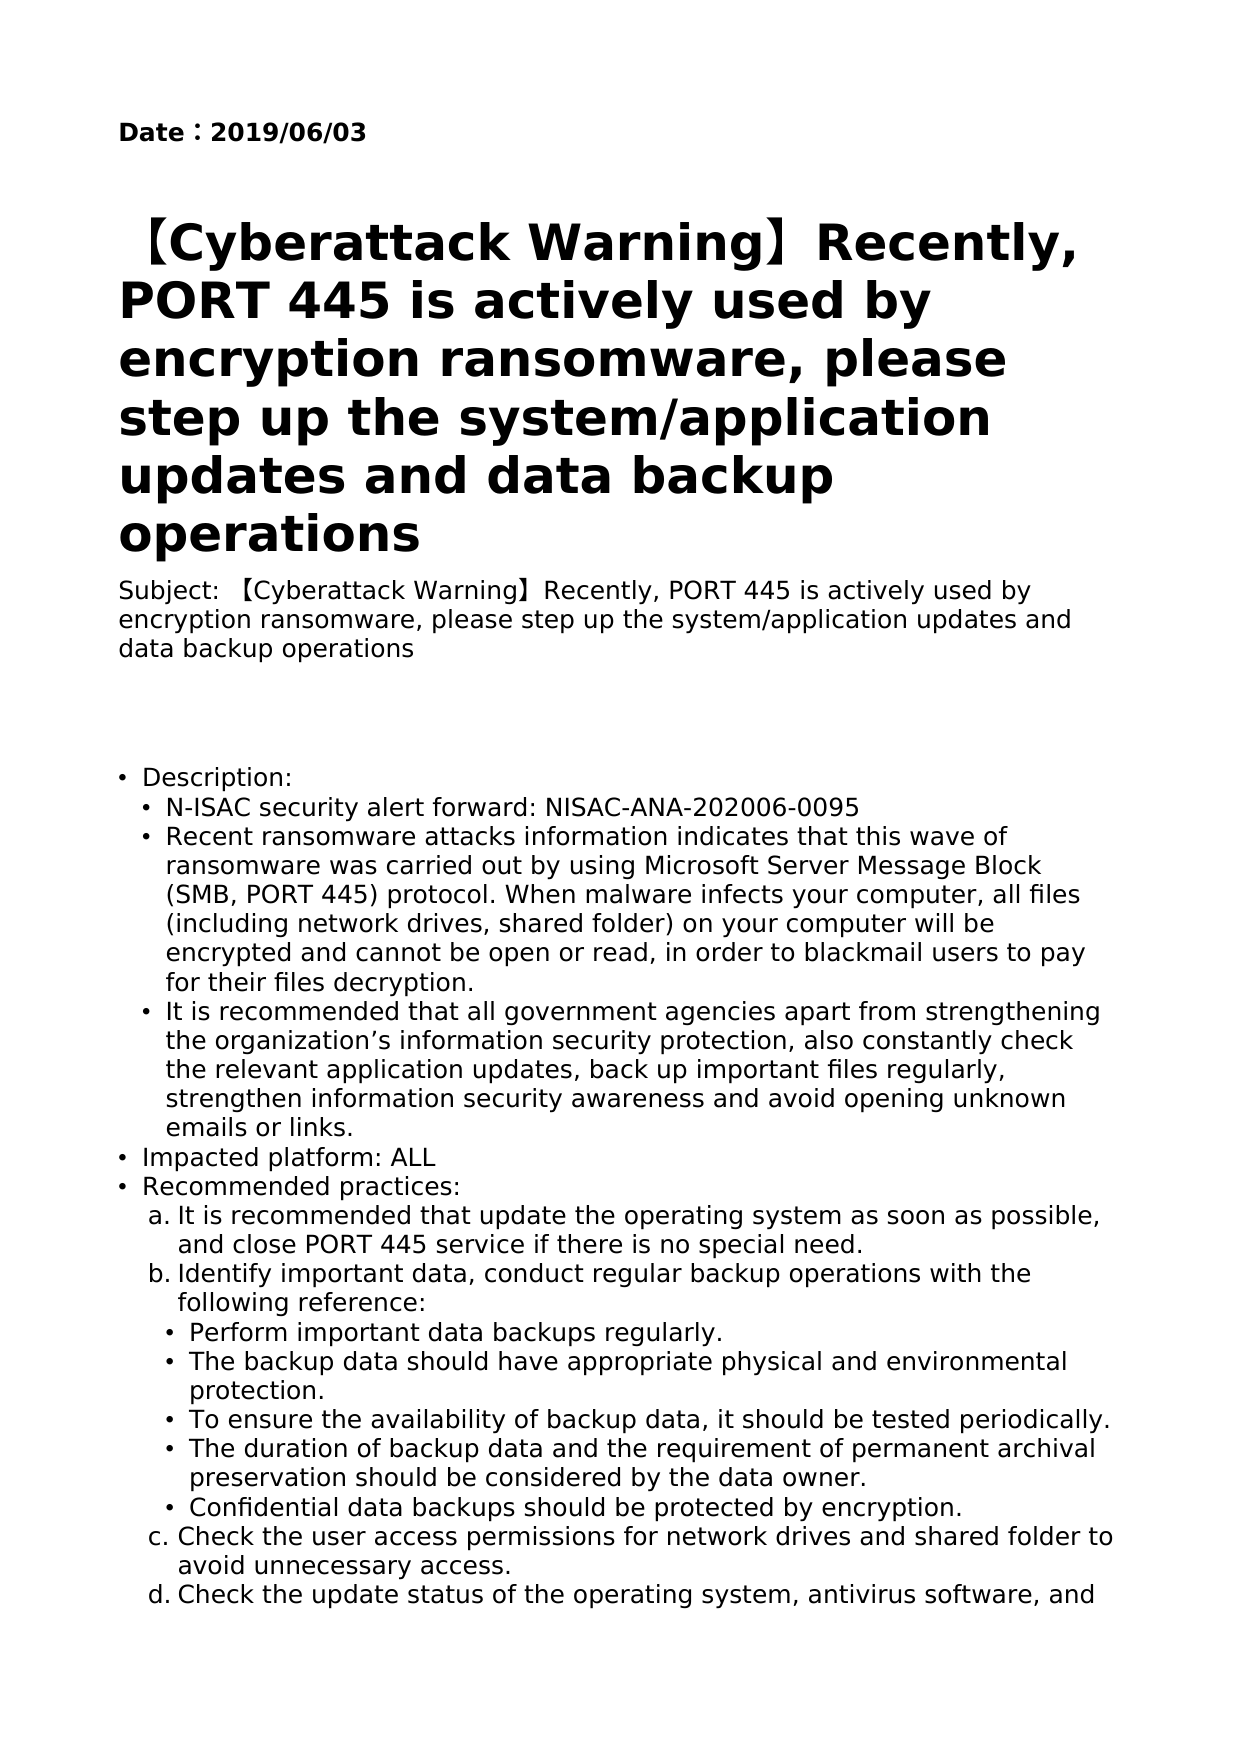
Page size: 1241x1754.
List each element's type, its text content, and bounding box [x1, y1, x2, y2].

list Description: [118, 764, 1122, 793]
subtitle 【Cyberattack Warning】Recently, PORT 445 is actively used by encryption ransomware, please step up the system/application updates and data backup operations [118, 214, 1122, 563]
list Check the update status of the operating system, antivirus software, and [148, 1580, 1122, 1609]
list Recommended practices: [118, 1172, 1122, 1201]
list It is recommended that all government agencies apart from strengthening the organization’s information security protection, also constantly check the relevant application updates, back up important files regularly, strengthen information security awareness and avoid opening unknown emails or links. [142, 997, 1122, 1143]
text Date：2019/06/03 [118, 118, 1122, 176]
list Identify important data, conduct regular backup operations with the following reference: [148, 1259, 1122, 1318]
text Subject: 【Cyberattack Warning】Recently, PORT 445 is actively used by encryption ransomware, please step up the system/application updates and data backup operations [118, 576, 1122, 722]
list Perform important data backups regularly. [165, 1318, 1122, 1347]
list To ensure the availability of backup data, it should be tested periodically. [165, 1405, 1122, 1434]
list The backup data should have appropriate physical and environmental protection. [165, 1347, 1122, 1405]
list Confidential data backups should be protected by encryption. [165, 1493, 1122, 1522]
list N-ISAC security alert forward: NISAC-ANA-202006-0095 [142, 793, 1122, 822]
list Impacted platform: ALL [118, 1143, 1122, 1172]
list It is recommended that update the operating system as soon as possible, and close PORT 445 service if there is no special need. [148, 1201, 1122, 1259]
list Check the user access permissions for network drives and shared folder to avoid unnecessary access. [148, 1522, 1122, 1580]
list Recent ransomware attacks information indicates that this wave of ransomware was carried out by using Microsoft Server Message Block (SMB, PORT 445) protocol. When malware infects your computer, all files (including network drives, shared folder) on your computer will be encrypted and cannot be open or read, in order to blackmail users to pay for their files decryption. [142, 822, 1122, 997]
list The duration of backup data and the requirement of permanent archival preservation should be considered by the data owner. [165, 1434, 1122, 1493]
